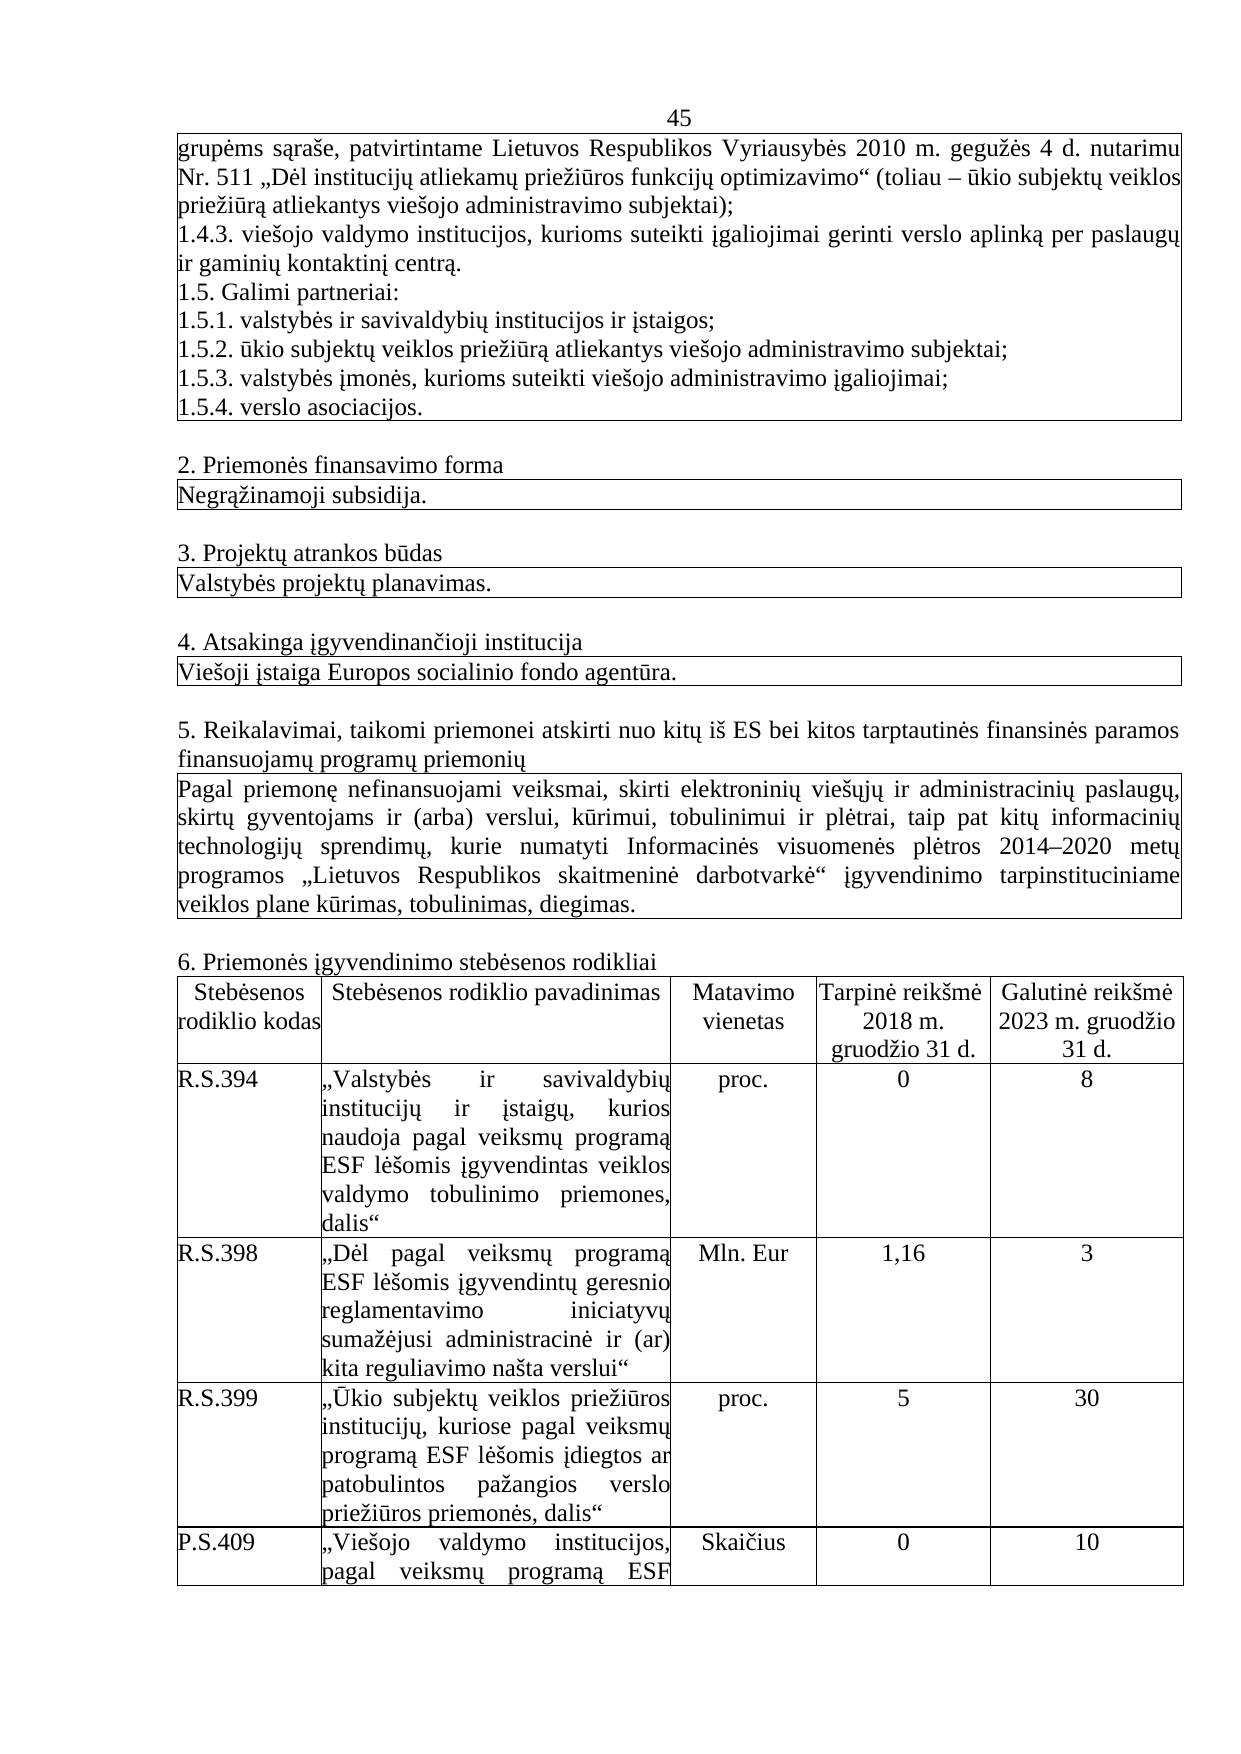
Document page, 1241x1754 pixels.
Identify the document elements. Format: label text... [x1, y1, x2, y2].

table_header Tarpinė reikšmė 2018 m. gruodžio 31 d. [817, 977, 990, 1063]
table_header Valstybės projektų planavimas. [178, 568, 1181, 597]
table_cell 10 [991, 1528, 1183, 1585]
text 6. Priemonės įgyvendinimo stebėsenos rodikliai [177, 947, 1181, 976]
text 5. Reikalavimai, taikomi priemonei atskirti nuo kitų iš ES bei kitos tarptautinės finansinės paramos finansuojamų programų priemonių [177, 715, 1181, 773]
text 4. Atsakinga įgyvendinančioji institucija [177, 627, 1181, 656]
table_cell R.S.399 [178, 1383, 321, 1526]
table_cell 30 [991, 1383, 1183, 1526]
table_cell 0 [817, 1528, 990, 1585]
table_header Viešoji įstaiga Europos socialinio fondo agentūra. [178, 657, 1181, 685]
table_cell Mln. Eur [671, 1238, 816, 1382]
table_cell grupėms sąraše, patvirtintame Lietuvos Respublikos Vyriausybės 2010 m. gegužės 4 d. nutarimu Nr. 511 „Dėl institucijų atliekamų priežiūros funkcijų optimizavimo“ (toliau – ūkio subjektų veiklos priežiūrą atliekantys viešojo administravimo subjektai); 1.4.3. viešojo valdymo institucijos, kurioms suteikti įgaliojimai gerinti verslo aplinką per paslaugų ir gaminių kontaktinį centrą. 1.5. Galimi partneriai: 1.5.1. valstybės ir savivaldybių institucijos ir įstaigos; 1.5.2. ūkio subjektų veiklos priežiūrą atliekantys viešojo administravimo subjektai; 1.5.3. valstybės įmonės, kurioms suteikti viešojo administravimo įgaliojimai; 1.5.4. verslo asociacijos. [178, 134, 1181, 420]
table_header Matavimo vienetas [671, 977, 816, 1063]
table_header Stebėsenos rodiklio kodas [178, 977, 321, 1063]
table_cell „Dėl pagal veiksmų programą ESF lėšomis įgyvendintų geresnio reglamentavimo iniciatyvų sumažėjusi administracinė ir (ar) kita reguliavimo našta verslui“ [322, 1238, 670, 1382]
table_cell 5 [817, 1383, 990, 1526]
table_header Galutinė reikšmė 2023 m. gruodžio 31 d. [991, 977, 1183, 1063]
table_header Pagal priemonę nefinansuojami veiksmai, skirti elektroninių viešųjų ir administracinių paslaugų, skirtų gyventojams ir (arba) verslui, kūrimui, tobulinimui ir plėtrai, taip pat kitų informacinių technologijų sprendimų, kurie numatyti Informacinės visuomenės plėtros 2014–2020 metų programos „Lietuvos Respublikos skaitmeninė darbotvarkė“ įgyvendinimo tarpinstituciniame veiklos plane kūrimas, tobulinimas, diegimas. [178, 774, 1181, 917]
table_cell proc. [671, 1064, 816, 1237]
text 2. Priemonės finansavimo forma [177, 450, 1181, 479]
table_cell Skaičius [671, 1528, 816, 1585]
table_cell 1,16 [817, 1238, 990, 1382]
table_cell „Ūkio subjektų veiklos priežiūros institucijų, kuriose pagal veiksmų programą ESF lėšomis įdiegtos ar patobulintos pažangios verslo priežiūros priemonės, dalis“ [322, 1383, 670, 1526]
table_cell 3 [991, 1238, 1183, 1382]
table_cell „Valstybės ir savivaldybių institucijų ir įstaigų, kurios naudoja pagal veiksmų programą ESF lėšomis įgyvendintas veiklos valdymo tobulinimo priemones, dalis“ [322, 1064, 670, 1237]
table_header Negrąžinamoji subsidija. [178, 480, 1181, 509]
table_cell „Viešojo valdymo institucijos, pagal veiksmų programą ESF [322, 1528, 670, 1585]
table_cell R.S.394 [178, 1064, 321, 1237]
table_cell proc. [671, 1383, 816, 1526]
text 3. Projektų atrankos būdas [177, 538, 1181, 567]
table_cell 8 [991, 1064, 1183, 1237]
table_cell 0 [817, 1064, 990, 1237]
table_header Stebėsenos rodiklio pavadinimas [322, 977, 670, 1063]
table_cell P.S.409 [178, 1528, 321, 1585]
table_cell R.S.398 [178, 1238, 321, 1382]
